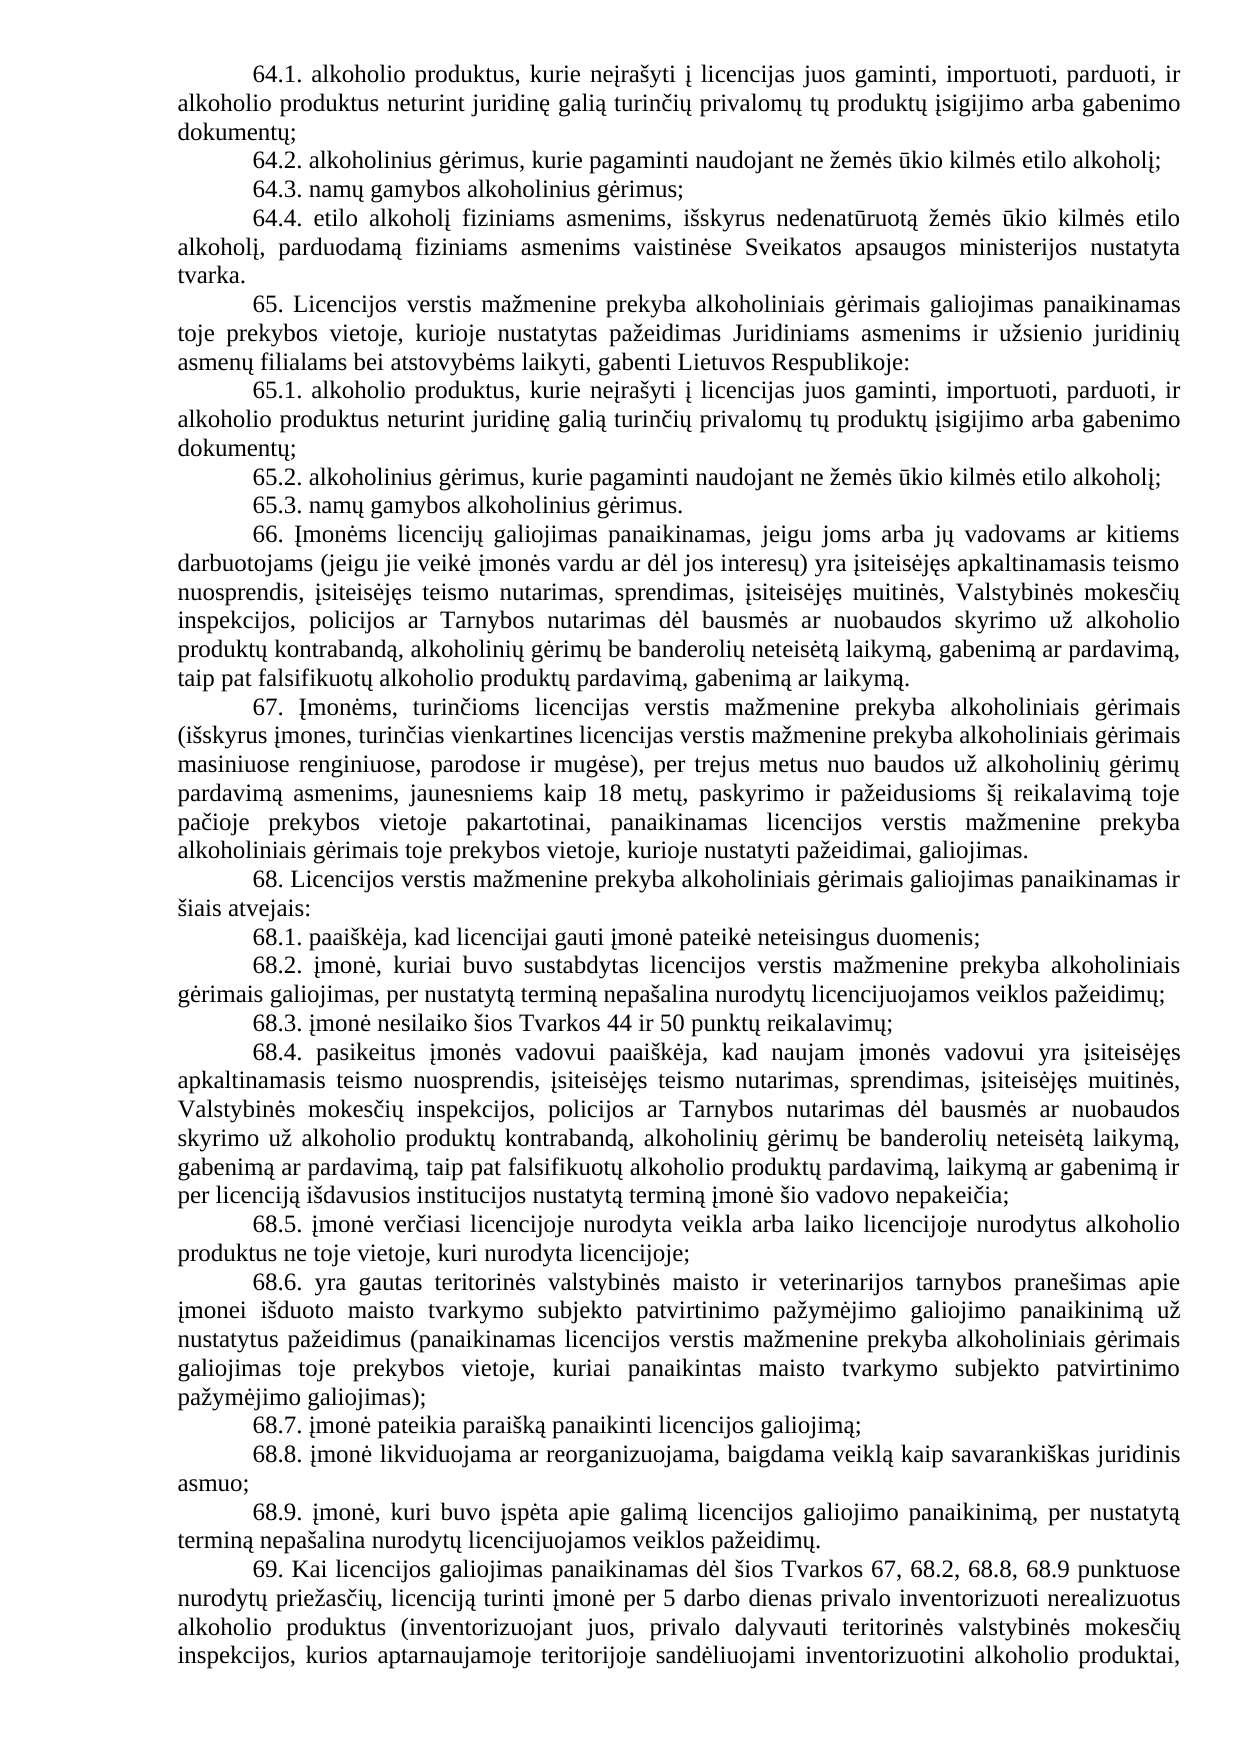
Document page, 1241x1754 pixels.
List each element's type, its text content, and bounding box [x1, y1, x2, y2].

text 64.2. alkoholinius gėrimus, kurie pagaminti naudojant ne žemės ūkio kilmės etilo alkoholį; [177, 145, 1181, 174]
text 65. Licencijos verstis mažmenine prekyba alkoholiniais gėrimais galiojimas panaikinamas toje prekybos vietoje, kurioje nustatytas pažeidimas Juridiniams asmenims ir užsienio juridinių asmenų filialams bei atstovybėms laikyti, gabenti Lietuvos Respublikoje: [177, 289, 1181, 375]
text 68.6. yra gautas teritorinės valstybinės maisto ir veterinarijos tarnybos pranešimas apie įmonei išduoto maisto tvarkymo subjekto patvirtinimo pažymėjimo galiojimo panaikinimą už nustatytus pažeidimus (panaikinamas licencijos verstis mažmenine prekyba alkoholiniais gėrimais galiojimas toje prekybos vietoje, kuriai panaikintas maisto tvarkymo subjekto patvirtinimo pažymėjimo galiojimas); [177, 1267, 1181, 1410]
text 64.4. etilo alkoholį fiziniams asmenims, išskyrus nedenatūruotą žemės ūkio kilmės etilo alkoholį, parduodamą fiziniams asmenims vaistinėse Sveikatos apsaugos ministerijos nustatyta tvarka. [177, 203, 1181, 289]
text 69. Kai licencijos galiojimas panaikinamas dėl šios Tvarkos 67, 68.2, 68.8, 68.9 punktuose nurodytų priežasčių, licenciją turinti įmonė per 5 darbo dienas privalo inventorizuoti nerealizuotus alkoholio produktus (inventorizuojant juos, privalo dalyvauti teritorinės valstybinės mokesčių inspekcijos, kurios aptarnaujamoje teritorijoje sandėliuojami inventorizuotini alkoholio produktai, [177, 1554, 1181, 1669]
text 68.7. įmonė pateikia paraišką panaikinti licencijos galiojimą; [177, 1410, 1181, 1439]
text 68.4. pasikeitus įmonės vadovui paaiškėja, kad naujam įmonės vadovui yra įsiteisėjęs apkaltinamasis teismo nuosprendis, įsiteisėjęs teismo nutarimas, sprendimas, įsiteisėjęs muitinės, Valstybinės mokesčių inspekcijos, policijos ar Tarnybos nutarimas dėl bausmės ar nuobaudos skyrimo už alkoholio produktų kontrabandą, alkoholinių gėrimų be banderolių neteisėtą laikymą, gabenimą ar pardavimą, taip pat falsifikuotų alkoholio produktų pardavimą, laikymą ar gabenimą ir per licenciją išdavusios institucijos nustatytą terminą įmonė šio vadovo nepakeičia; [177, 1037, 1181, 1209]
text 68.3. įmonė nesilaiko šios Tvarkos 44 ir 50 punktų reikalavimų; [177, 1008, 1181, 1037]
text 65.2. alkoholinius gėrimus, kurie pagaminti naudojant ne žemės ūkio kilmės etilo alkoholį; [177, 462, 1181, 490]
text 68.2. įmonė, kuriai buvo sustabdytas licencijos verstis mažmenine prekyba alkoholiniais gėrimais galiojimas, per nustatytą terminą nepašalina nurodytų licencijuojamos veiklos pažeidimų; [177, 950, 1181, 1008]
text 66. Įmonėms licencijų galiojimas panaikinamas, jeigu joms arba jų vadovams ar kitiems darbuotojams (jeigu jie veikė įmonės vardu ar dėl jos interesų) yra įsiteisėjęs apkaltinamasis teismo nuosprendis, įsiteisėjęs teismo nutarimas, sprendimas, įsiteisėjęs muitinės, Valstybinės mokesčių inspekcijos, policijos ar Tarnybos nutarimas dėl bausmės ar nuobaudos skyrimo už alkoholio produktų kontrabandą, alkoholinių gėrimų be banderolių neteisėtą laikymą, gabenimą ar pardavimą, taip pat falsifikuotų alkoholio produktų pardavimą, gabenimą ar laikymą. [177, 519, 1181, 692]
text 68.5. įmonė verčiasi licencijoje nurodyta veikla arba laiko licencijoje nurodytus alkoholio produktus ne toje vietoje, kuri nurodyta licencijoje; [177, 1209, 1181, 1267]
text 68.1. paaiškėja, kad licencijai gauti įmonė pateikė neteisingus duomenis; [177, 922, 1181, 950]
text 65.3. namų gamybos alkoholinius gėrimus. [177, 490, 1181, 519]
text 67. Įmonėms, turinčioms licencijas verstis mažmenine prekyba alkoholiniais gėrimais (išskyrus įmones, turinčias vienkartines licencijas verstis mažmenine prekyba alkoholiniais gėrimais masiniuose renginiuose, parodose ir mugėse), per trejus metus nuo baudos už alkoholinių gėrimų pardavimą asmenims, jaunesniems kaip 18 metų, paskyrimo ir pažeidusioms šį reikalavimą toje pačioje prekybos vietoje pakartotinai, panaikinamas licencijos verstis mažmenine prekyba alkoholiniais gėrimais toje prekybos vietoje, kurioje nustatyti pažeidimai, galiojimas. [177, 692, 1181, 864]
text 68.9. įmonė, kuri buvo įspėta apie galimą licencijos galiojimo panaikinimą, per nustatytą terminą nepašalina nurodytų licencijuojamos veiklos pažeidimų. [177, 1497, 1181, 1554]
text 64.1. alkoholio produktus, kurie neįrašyti į licencijas juos gaminti, importuoti, parduoti, ir alkoholio produktus neturint juridinę galią turinčių privalomų tų produktų įsigijimo arba gabenimo dokumentų; [177, 59, 1181, 145]
text 64.3. namų gamybos alkoholinius gėrimus; [177, 174, 1181, 203]
text 65.1. alkoholio produktus, kurie neįrašyti į licencijas juos gaminti, importuoti, parduoti, ir alkoholio produktus neturint juridinę galią turinčių privalomų tų produktų įsigijimo arba gabenimo dokumentų; [177, 375, 1181, 462]
text 68.8. įmonė likviduojama ar reorganizuojama, baigdama veiklą kaip savarankiškas juridinis asmuo; [177, 1439, 1181, 1497]
text 68. Licencijos verstis mažmenine prekyba alkoholiniais gėrimais galiojimas panaikinamas ir šiais atvejais: [177, 864, 1181, 922]
